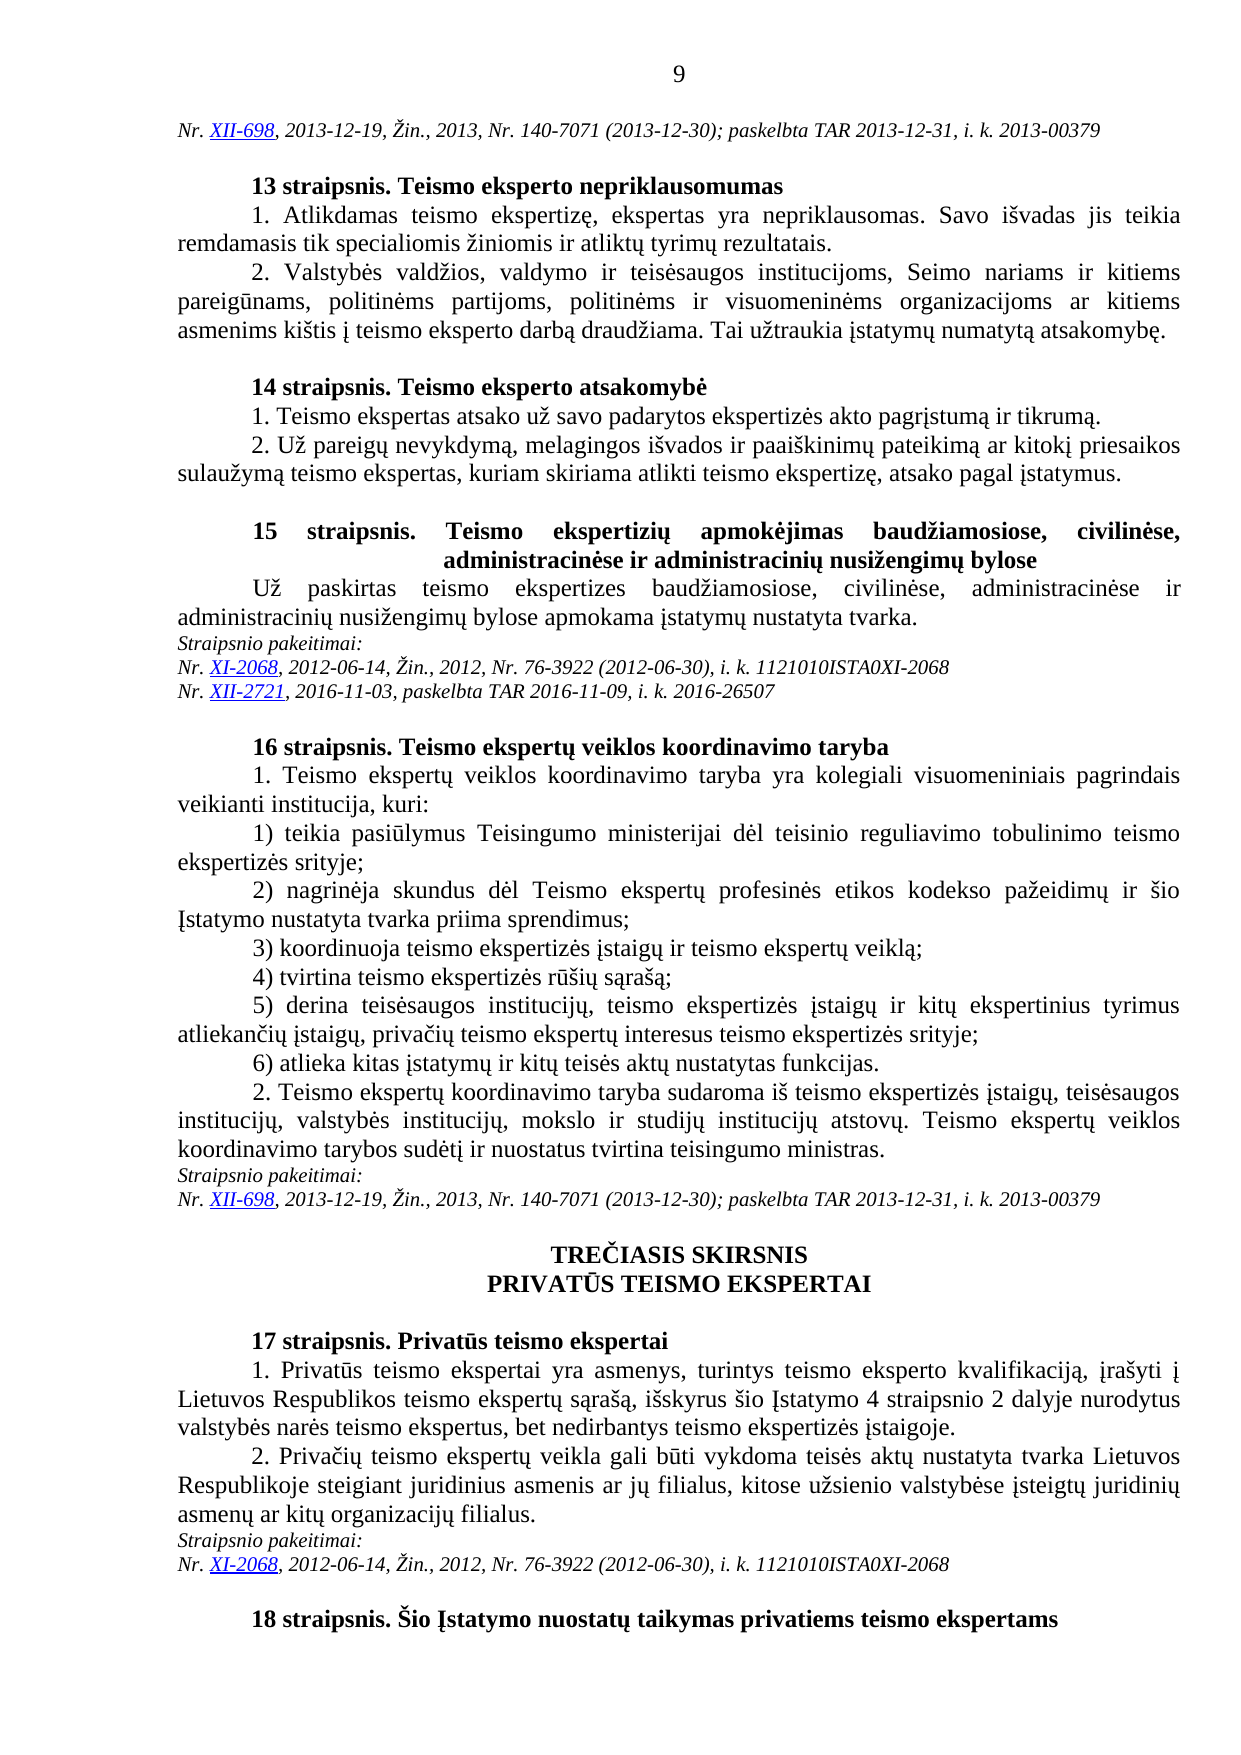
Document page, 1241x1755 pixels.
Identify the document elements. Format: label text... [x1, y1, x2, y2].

text 1) teikia pasiūlymus Teisingumo ministerijai dėl teisinio reguliavimo tobulinimo teismo ekspertizės srityje; [177, 818, 1181, 876]
text 5) derina teisėsaugos institucijų, teismo ekspertizės įstaigų ir kitų ekspertinius tyrimus atliekančių įstaigų, privačių teismo ekspertų interesus teismo ekspertizės srityje; [177, 991, 1181, 1048]
text 13 straipsnis. Teismo eksperto nepriklausomumas [177, 171, 1181, 200]
text 1. Privatūs teismo ekspertai yra asmenys, turintys teismo eksperto kvalifikaciją, įrašyti į Lietuvos Respublikos teismo ekspertų sąrašą, išskyrus šio Įstatymo 4 straipsnio 2 dalyje nurodytus valstybės narės teismo ekspertus, bet nedirbantys teismo ekspertizės įstaigoje. [177, 1355, 1181, 1441]
text Nr. XII-698, 2013-12-19, Žin., 2013, Nr. 140-7071 (2013-12-30); paskelbta TAR 2013-12-31, i. k. 2013-00379 [177, 118, 1181, 142]
text TREČIASIS SKIRSNIS [177, 1240, 1181, 1269]
text Nr. XII-2721, 2016-11-03, paskelbta TAR 2016-11-09, i. k. 2016-26507 [177, 679, 1181, 703]
text Nr. XI-2068, 2012-06-14, Žin., 2012, Nr. 76-3922 (2012-06-30), i. k. 1121010ISTA0XI-2068 [177, 655, 1181, 679]
text 14 straipsnis. Teismo eksperto atsakomybė [177, 372, 1181, 401]
text 18 straipsnis. Šio Įstatymo nuostatų taikymas privatiems teismo ekspertams [177, 1604, 1181, 1633]
text Straipsnio pakeitimai: [177, 1527, 1181, 1552]
text 2. Privačių teismo ekspertų veikla gali būti vykdoma teisės aktų nustatyta tvarka Lietuvos Respublikoje steigiant juridinius asmenis ar jų filialus, kitose užsienio valstybėse įsteigtų juridinių asmenų ar kitų organizacijų filialus. [177, 1441, 1181, 1527]
text PRIVATŪS TEISMO EKSPERTAI [177, 1269, 1181, 1297]
text 2) nagrinėja skundus dėl Teismo ekspertų profesinės etikos kodekso pažeidimų ir šio Įstatymo nustatyta tvarka priima sprendimus; [177, 876, 1181, 933]
text 15 straipsnis. Teismo ekspertizių apmokėjimas baudžiamosiose, civilinėse, administracinėse ir administracinių nusižengimų bylose [252, 516, 1181, 573]
text Už paskirtas teismo ekspertizes baudžiamosiose, civilinėse, administracinėse ir administracinių nusižengimų bylose apmokama įstatymų nustatyta tvarka. [177, 573, 1181, 631]
text 17 straipsnis. Privatūs teismo ekspertai [177, 1326, 1181, 1355]
text 2. Už pareigų nevykdymą, melagingos išvados ir paaiškinimų pateikimą ar kitokį priesaikos sulaužymą teismo ekspertas, kuriam skiriama atlikti teismo ekspertizę, atsako pagal įstatymus. [177, 430, 1181, 487]
text Straipsnio pakeitimai: [177, 631, 1181, 655]
text 3) koordinuoja teismo ekspertizės įstaigų ir teismo ekspertų veiklą; [177, 933, 1181, 962]
text Nr. XII-698, 2013-12-19, Žin., 2013, Nr. 140-7071 (2013-12-30); paskelbta TAR 2013-12-31, i. k. 2013-00379 [177, 1187, 1181, 1211]
text 16 straipsnis. Teismo ekspertų veiklos koordinavimo taryba [177, 732, 1181, 761]
text 2. Valstybės valdžios, valdymo ir teisėsaugos institucijoms, Seimo nariams ir kitiems pareigūnams, politinėms partijoms, politinėms ir visuomeninėms organizacijoms ar kitiems asmenims kištis į teismo eksperto darbą draudžiama. Tai užtraukia įstatymų numatytą atsakomybę. [177, 257, 1181, 343]
text 1. Teismo ekspertų veiklos koordinavimo taryba yra kolegiali visuomeniniais pagrindais veikianti institucija, kuri: [177, 761, 1181, 818]
text Straipsnio pakeitimai: [177, 1163, 1181, 1187]
text Nr. XI-2068, 2012-06-14, Žin., 2012, Nr. 76-3922 (2012-06-30), i. k. 1121010ISTA0XI-2068 [177, 1552, 1181, 1576]
text 1. Atlikdamas teismo ekspertizę, ekspertas yra nepriklausomas. Savo išvadas jis teikia remdamasis tik specialiomis žiniomis ir atliktų tyrimų rezultatais. [177, 200, 1181, 257]
text 6) atlieka kitas įstatymų ir kitų teisės aktų nustatytas funkcijas. [177, 1048, 1181, 1077]
text 2. Teismo ekspertų koordinavimo taryba sudaroma iš teismo ekspertizės įstaigų, teisėsaugos institucijų, valstybės institucijų, mokslo ir studijų institucijų atstovų. Teismo ekspertų veiklos koordinavimo tarybos sudėtį ir nuostatus tvirtina teisingumo ministras. [177, 1077, 1181, 1163]
text 1. Teismo ekspertas atsako už savo padarytos ekspertizės akto pagrįstumą ir tikrumą. [177, 401, 1181, 430]
text 4) tvirtina teismo ekspertizės rūšių sąrašą; [177, 962, 1181, 991]
